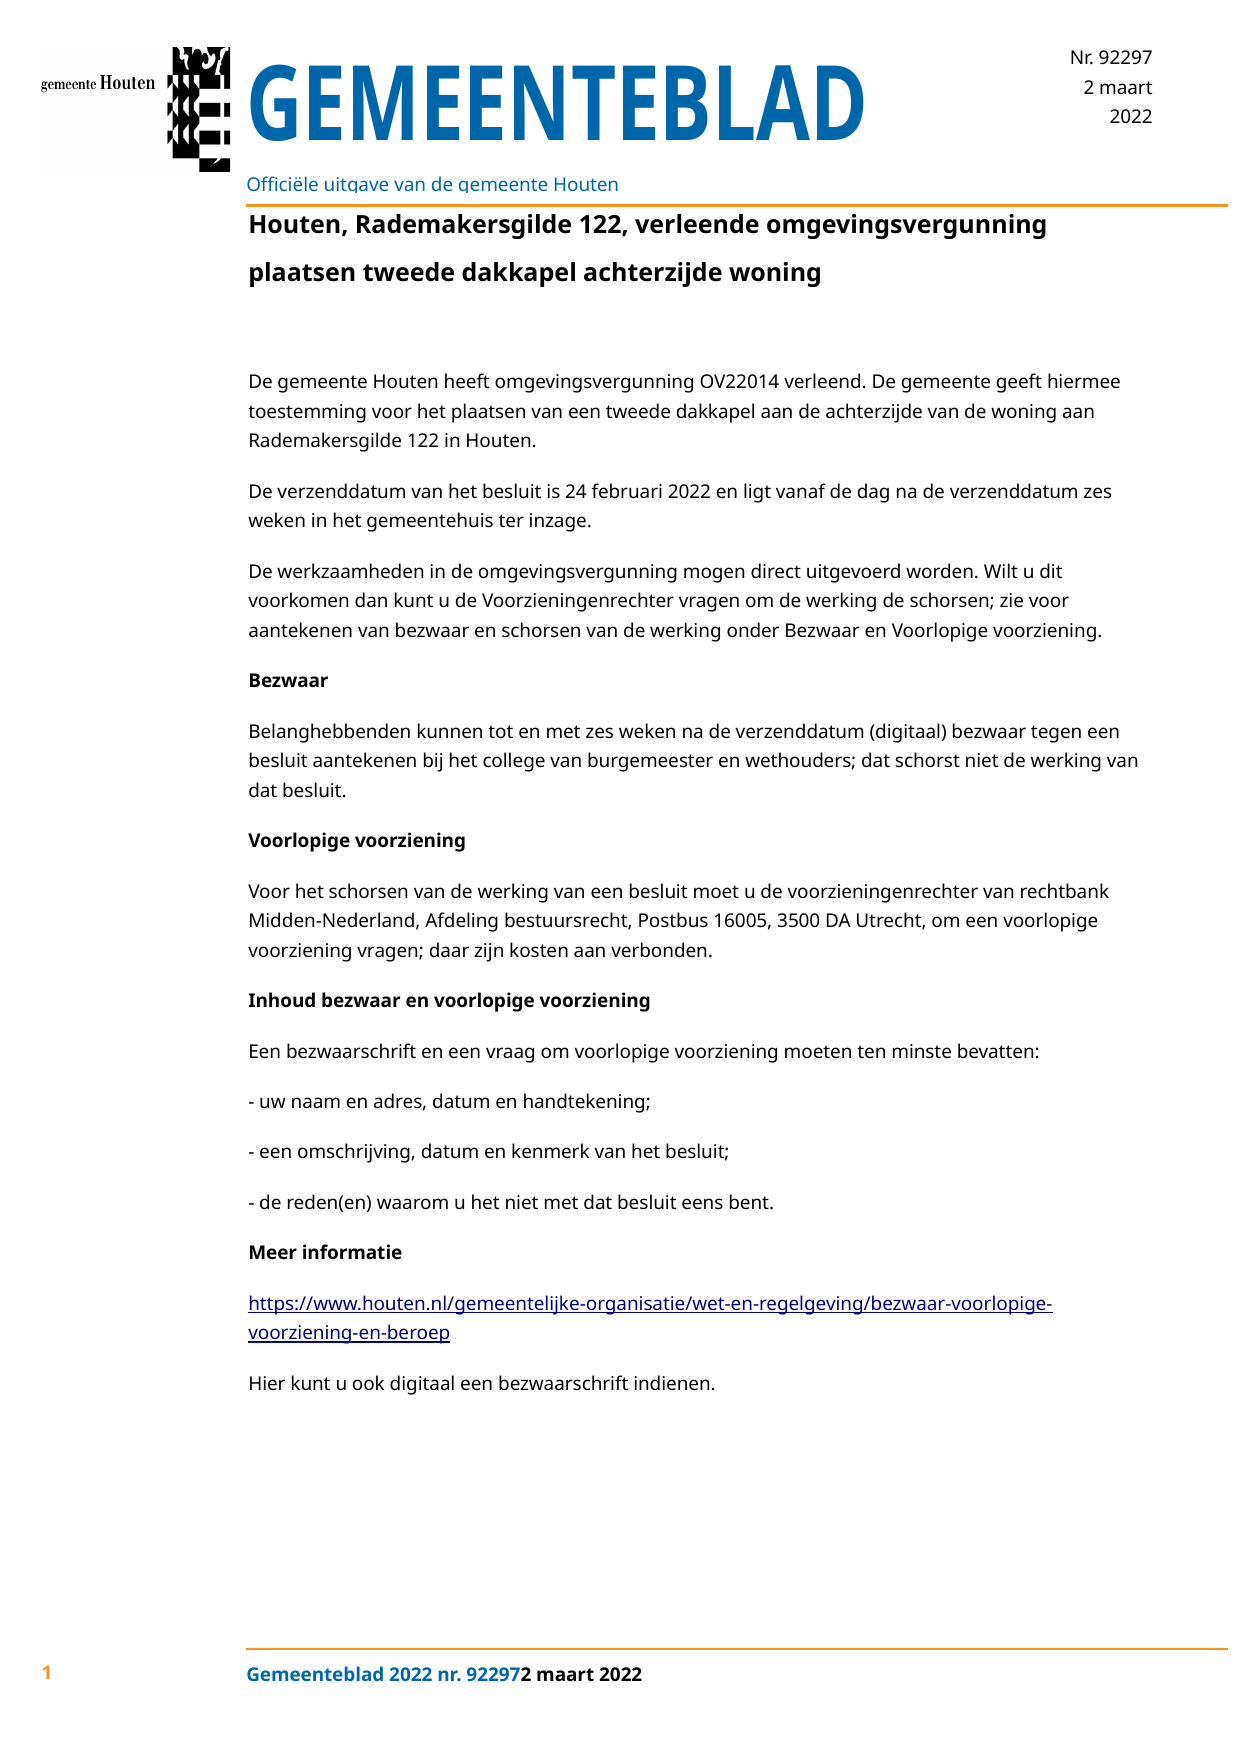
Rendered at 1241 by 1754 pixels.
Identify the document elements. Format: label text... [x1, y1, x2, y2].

text Een bezwaarschrift en een vraag om voorlopige voorziening moeten ten minste bevatten: [248, 1038, 1152, 1064]
text Bezwaar [248, 667, 1152, 693]
text De werkzaamheden in de omgevingsvergunning mogen direct uitgevoerd worden. Wilt u dit voorkomen dan kunt u de Voorzieningenrechter vragen om de werking de schorsen; zie voor aantekenen van bezwaar en schorsen van de werking onder Bezwaar en Voorlopige voorziening. [248, 558, 1152, 643]
picture [41, 47, 231, 172]
text Voor het schorsen van de werking van een besluit moet u de voorzieningenrechter van rechtbank Midden-Nederland, Afdeling bestuursrecht, Postbus 16005, 3500 DA Utrecht, om een voorlopige voorziening vragen; daar zijn kosten aan verbonden. [248, 878, 1152, 963]
text Hier kunt u ook digitaal een bezwaarschrift indienen. [248, 1370, 1152, 1396]
text - uw naam en adres, datum en handtekening; [248, 1088, 1152, 1114]
text Houten, Rademakersgilde 122, verleende omgevingsvergunning plaatsen tweede dakkapel achterzijde woning [248, 207, 1152, 288]
text Meer informatie [248, 1239, 1152, 1265]
text - de reden(en) waarom u het niet met dat besluit eens bent. [248, 1189, 1152, 1215]
text Belanghebbenden kunnen tot en met zes weken na de verzenddatum (digitaal) bezwaar tegen een besluit aantekenen bij het college van burgemeester en wethouders; dat schorst niet de werking van dat besluit. [248, 718, 1152, 803]
text https://www.houten.nl/gemeentelijke-organisatie/wet-en-regelgeving/bezwaar-voorlopige-voorziening-en-beroep [248, 1290, 1152, 1345]
text De verzenddatum van het besluit is 24 februari 2022 en ligt vanaf de dag na de verzenddatum zes weken in het gemeentehuis ter inzage. [248, 478, 1152, 533]
text - een omschrijving, datum en kenmerk van het besluit; [248, 1139, 1152, 1164]
text Inhoud bezwaar en voorlopige voorziening [248, 987, 1152, 1013]
text De gemeente Houten heeft omgevingsvergunning OV22014 verleend. De gemeente geeft hiermee toestemming voor het plaatsen van een tweede dakkapel aan de achterzijde van de woning aan Rademakersgilde 122 in Houten. [248, 368, 1152, 453]
text Voorlopige voorziening [248, 827, 1152, 853]
